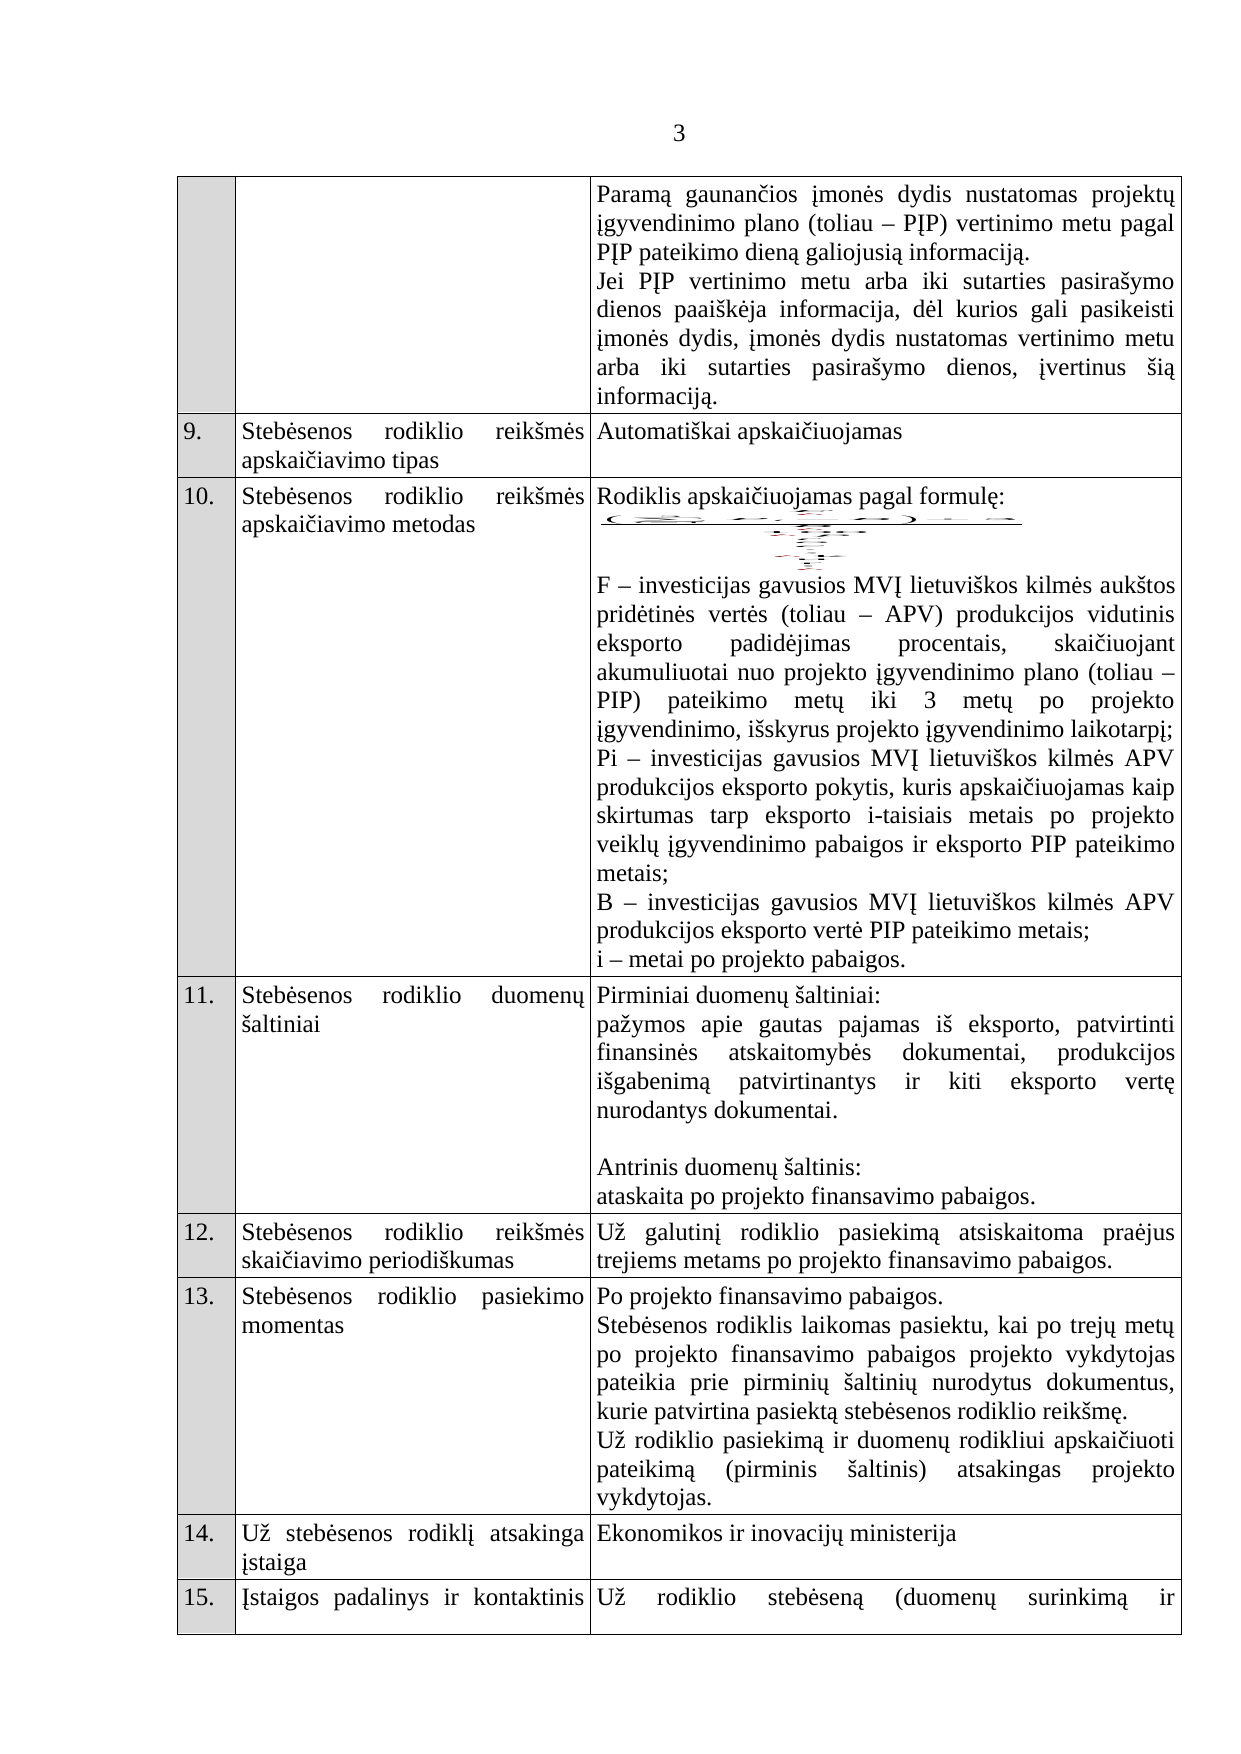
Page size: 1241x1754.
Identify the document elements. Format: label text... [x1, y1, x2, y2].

table_cell [236, 177, 590, 412]
table_cell Pirminiai duomenų šaltiniai: pažymos apie gautas pajamas iš eksporto, patvirtinti finansinės atskaitomybės dokumentai, produkcijos išgabenimą patvirtinantys ir kiti eksporto vertę nurodantys dokumentai. Antrinis duomenų šaltinis: ataskaita po projekto finansavimo pabaigos. [591, 977, 1181, 1213]
table_cell Stebėsenos rodiklio duomenų šaltiniai [236, 977, 590, 1213]
table_cell Po projekto finansavimo pabaigos. Stebėsenos rodiklis laikomas pasiektu, kai po trejų metų po projekto finansavimo pabaigos projekto vykdytojas pateikia prie pirminių šaltinių nurodytus dokumentus, kurie patvirtina pasiektą stebėsenos rodiklio reikšmę. Už rodiklio pasiekimą ir duomenų rodikliui apskaičiuoti pateikimą (pirminis šaltinis) atsakingas projekto vykdytojas. [591, 1278, 1181, 1514]
table_cell 12. [178, 1214, 235, 1277]
table_cell Stebėsenos rodiklio reikšmės skaičiavimo periodiškumas [236, 1214, 590, 1277]
table_cell 11. [178, 977, 235, 1213]
table_cell 14. [178, 1515, 235, 1578]
table_cell Automatiškai apskaičiuojamas [591, 414, 1181, 477]
table_cell Už rodiklio stebėseną (duomenų surinkimą ir [591, 1580, 1181, 1633]
table_cell [178, 177, 235, 412]
table_cell 10. [178, 478, 235, 976]
table_cell Už stebėsenos rodiklį atsakinga įstaiga [236, 1515, 590, 1578]
table_cell Paramą gaunančios įmonės dydis nustatomas projektų įgyvendinimo plano (toliau – PĮP) vertinimo metu pagal PĮP pateikimo dieną galiojusią informaciją. Jei PĮP vertinimo metu arba iki sutarties pasirašymo dienos paaiškėja informacija, dėl kurios gali pasikeisti įmonės dydis, įmonės dydis nustatomas vertinimo metu arba iki sutarties pasirašymo dienos, įvertinus šią informaciją. [591, 177, 1181, 412]
table_cell Įstaigos padalinys ir kontaktinis [236, 1580, 590, 1633]
table_cell Ekonomikos ir inovacijų ministerija [591, 1515, 1181, 1578]
table_cell Stebėsenos rodiklio reikšmės apskaičiavimo metodas [236, 478, 590, 976]
table_cell 13. [178, 1278, 235, 1514]
table_cell Stebėsenos rodiklio reikšmės apskaičiavimo tipas [236, 414, 590, 477]
table_cell 9. [178, 414, 235, 477]
table_cell Už galutinį rodiklio pasiekimą atsiskaitoma praėjus trejiems metams po projekto finansavimo pabaigos. [591, 1214, 1181, 1277]
table_cell Stebėsenos rodiklio pasiekimo momentas [236, 1278, 590, 1514]
table_cell Rodiklis apskaičiuojamas pagal formulę: F – investicijas gavusios MVĮ lietuviškos kilmės aukštos pridėtinės vertės (toliau – APV) produkcijos vidutinis eksporto padidėjimas procentais, skaičiuojant akumuliuotai nuo projekto įgyvendinimo plano (toliau – PIP) pateikimo metų iki 3 metų po projekto įgyvendinimo, išskyrus projekto įgyvendinimo laikotarpį; Pi – investicijas gavusios MVĮ lietuviškos kilmės APV produkcijos eksporto pokytis, kuris apskaičiuojamas kaip skirtumas tarp eksporto i-taisiais metais po projekto veiklų įgyvendinimo pabaigos ir eksporto PIP pateikimo metais; B – investicijas gavusios MVĮ lietuviškos kilmės APV produkcijos eksporto vertė PIP pateikimo metais; i – metai po projekto pabaigos. [591, 478, 1181, 976]
table_cell 15. [178, 1580, 235, 1633]
